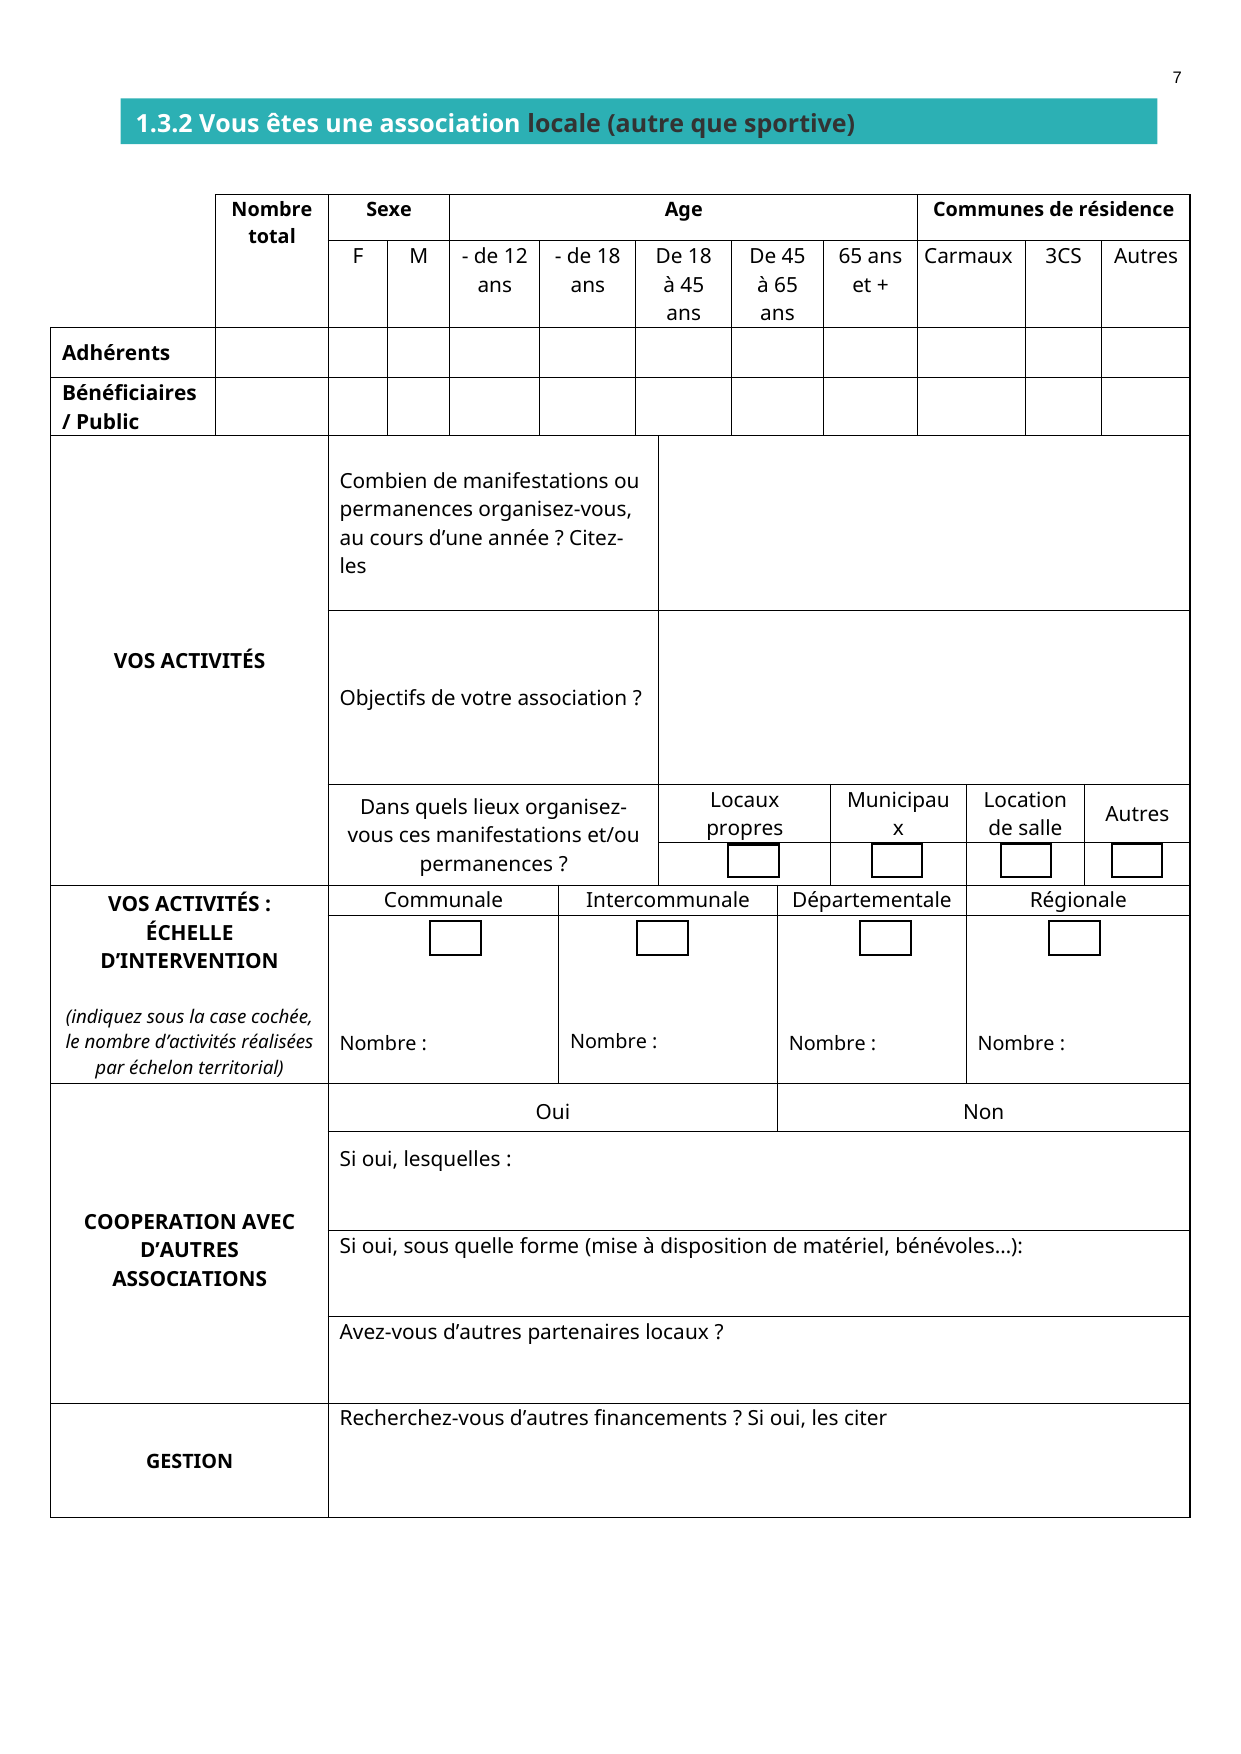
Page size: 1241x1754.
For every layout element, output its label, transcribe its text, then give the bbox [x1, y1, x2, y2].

table_cell [388, 378, 449, 435]
table_cell COOPERATION AVEC D’AUTRES ASSOCIATIONS [51, 1084, 328, 1402]
table_cell [450, 378, 539, 435]
table_cell [1102, 328, 1189, 377]
table_cell VOS ACTIVITÉS : ÉCHELLE D’INTERVENTION (indiquez sous la case cochée, le nombre d’activités réalisées par échelon territorial) [51, 886, 328, 1083]
table_cell Oui [329, 1084, 777, 1131]
table_cell [216, 378, 328, 435]
table_cell [659, 611, 1189, 784]
table_cell Nombre : [778, 916, 966, 1083]
table_cell Adhérents [51, 328, 215, 377]
table_header Sexe [329, 195, 449, 240]
table_cell [636, 378, 731, 435]
table_cell Nombre : [559, 916, 777, 1083]
table_cell [659, 843, 830, 884]
table_cell Location de salle [967, 785, 1084, 842]
table_cell De 18 à 45 ans [636, 241, 731, 327]
table_cell Dans quels lieux organisez-vous ces manifestations et/ou permanences ? [329, 785, 658, 884]
table_cell Bénéficiaires/ Public [51, 378, 215, 435]
table_cell - de 12 ans [450, 241, 539, 327]
table_cell [540, 378, 635, 435]
table_cell [967, 843, 1084, 884]
table_cell Autres [1102, 241, 1189, 327]
table_cell [732, 378, 823, 435]
table_cell Municipaux [831, 785, 966, 842]
table_cell Objectifs de votre association ? [329, 611, 658, 784]
table_cell Départementale [778, 886, 966, 914]
table_cell [1026, 328, 1101, 377]
table_cell Non [778, 1084, 1189, 1131]
table_cell F [329, 241, 387, 327]
table_header Age [450, 195, 917, 240]
table_cell Régionale [967, 886, 1189, 914]
table_cell [450, 328, 539, 377]
table_cell Avez-vous d’autres partenaires locaux ? [329, 1317, 1189, 1402]
table_cell [1102, 378, 1189, 435]
table_cell Locaux propres [659, 785, 830, 842]
table_cell Communale [329, 886, 558, 914]
table_cell [732, 328, 823, 377]
table_cell [636, 328, 731, 377]
table_cell [1085, 843, 1189, 884]
table_cell De 45 à 65 ans [732, 241, 823, 327]
table_cell Nombre : [967, 916, 1189, 1083]
table_cell Nombre : [329, 916, 558, 1083]
table_cell [540, 328, 635, 377]
table_cell [824, 328, 917, 377]
table_cell Recherchez-vous d’autres financements ? Si oui, les citer [329, 1404, 1189, 1517]
table_cell [824, 378, 917, 435]
table_cell [216, 328, 328, 377]
table_cell [659, 436, 1189, 609]
table_cell Autres [1085, 785, 1189, 842]
table_cell [918, 328, 1025, 377]
table_cell [329, 328, 387, 377]
table_cell Carmaux [918, 241, 1025, 327]
table_cell [329, 378, 387, 435]
table_cell Intercommunale [559, 886, 777, 914]
table_cell Combien de manifestations ou permanences organisez-vous, au cours d’une année ? Citez-les [329, 436, 658, 609]
table_cell [388, 328, 449, 377]
table_header Communes de résidence [918, 195, 1189, 240]
table_cell 65 ans et + [824, 241, 917, 327]
table_cell [831, 843, 966, 884]
table_header Nombre total [216, 195, 328, 327]
table_cell [918, 378, 1025, 435]
table_cell Si oui, lesquelles : [329, 1132, 1189, 1230]
table_cell 3CS [1026, 241, 1101, 327]
table_cell Si oui, sous quelle forme (mise à disposition de matériel, bénévoles…): [329, 1231, 1189, 1316]
table_cell M [388, 241, 449, 327]
table_cell GESTION [51, 1404, 328, 1517]
table_cell VOS ACTIVITÉS [51, 436, 328, 884]
table_cell [1026, 378, 1101, 435]
table_header [51, 194, 215, 327]
table_cell - de 18 ans [540, 241, 635, 327]
